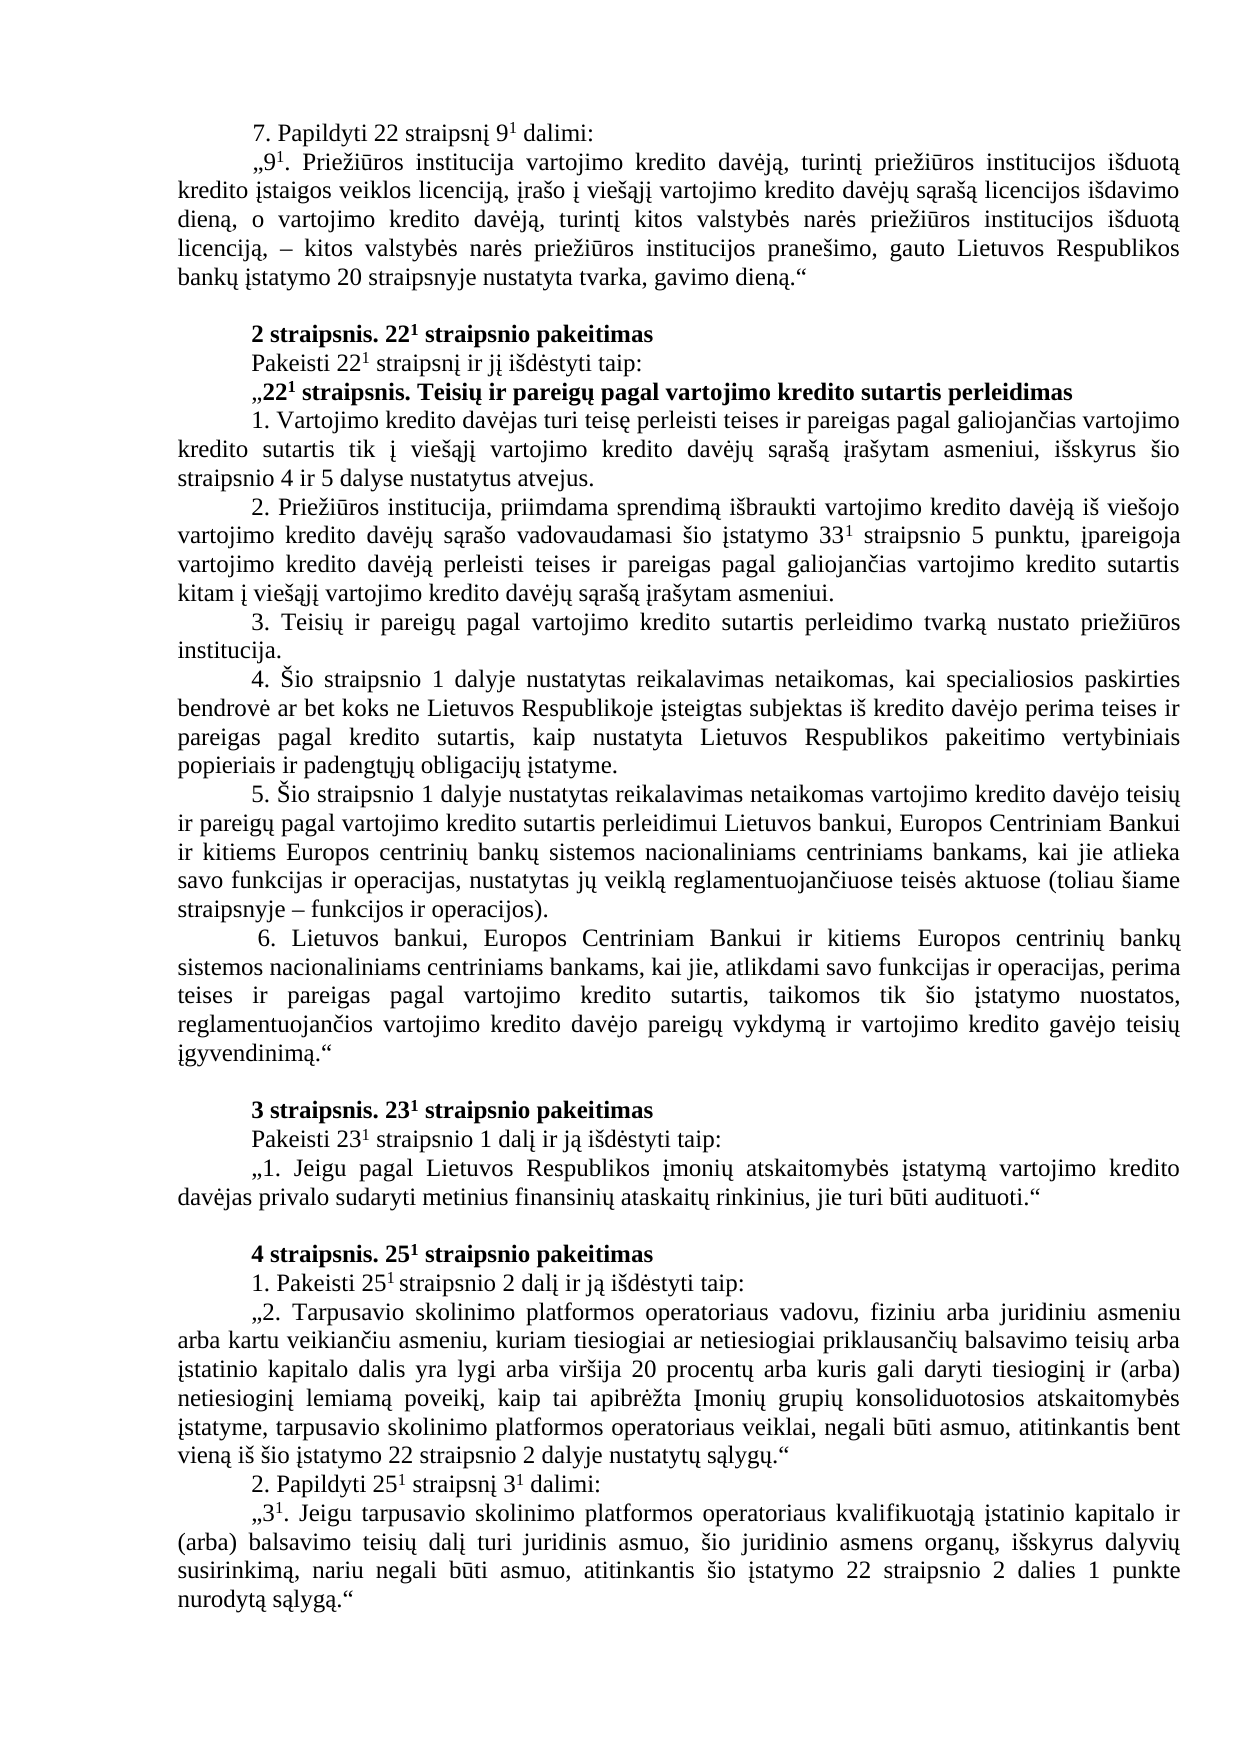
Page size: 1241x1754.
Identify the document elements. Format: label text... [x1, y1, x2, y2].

text 6. Lietuvos bankui, Europos Centriniam Bankui ir kitiems Europos centrinių bankų sistemos nacionaliniams centriniams bankams, kai jie, atlikdami savo funkcijas ir operacijas, perima teises ir pareigas pagal vartojimo kredito sutartis, taikomos tik šio įstatymo nuostatos, reglamentuojančios vartojimo kredito davėjo pareigų vykdymą ir vartojimo kredito gavėjo teisių įgyvendinimą.“ [177, 923, 1181, 1067]
text 7. Papildyti 22 straipsnį 91 dalimi: [177, 118, 1181, 147]
text 3 straipsnis. 231 straipsnio pakeitimas [177, 1096, 1181, 1124]
text 1. Vartojimo kredito davėjas turi teisę perleisti teises ir pareigas pagal galiojančias vartojimo kredito sutartis tik į viešąjį vartojimo kredito davėjų sąrašą įrašytam asmeniui, išskyrus šio straipsnio 4 ir 5 dalyse nustatytus atvejus. [177, 406, 1181, 492]
text „2. Tarpusavio skolinimo platformos operatoriaus vadovu, fiziniu arba juridiniu asmeniu arba kartu veikiančiu asmeniu, kuriam tiesiogiai ar netiesiogiai priklausančių balsavimo teisių arba įstatinio kapitalo dalis yra lygi arba viršija 20 procentų arba kuris gali daryti tiesioginį ir (arba) netiesioginį lemiamą poveikį, kaip tai apibrėžta Įmonių grupių konsoliduotosios atskaitomybės įstatyme, tarpusavio skolinimo platformos operatoriaus veiklai, negali būti asmuo, atitinkantis bent vieną iš šio įstatymo 22 straipsnio 2 dalyje nustatytų sąlygų.“ [177, 1297, 1181, 1469]
text „31. Jeigu tarpusavio skolinimo platformos operatoriaus kvalifikuotąją įstatinio kapitalo ir (arba) balsavimo teisių dalį turi juridinis asmuo, šio juridinio asmens organų, išskyrus dalyvių susirinkimą, nariu negali būti asmuo, atitinkantis šio įstatymo 22 straipsnio 2 dalies 1 punkte nurodytą sąlygą.“ [177, 1498, 1181, 1613]
text „221 straipsnis. Teisių ir pareigų pagal vartojimo kredito sutartis perleidimas [177, 377, 1181, 406]
text 3. Teisių ir pareigų pagal vartojimo kredito sutartis perleidimo tvarką nustato priežiūros institucija. [177, 607, 1181, 664]
text 4 straipsnis. 251 straipsnio pakeitimas [177, 1239, 1181, 1268]
text 5. Šio straipsnio 1 dalyje nustatytas reikalavimas netaikomas vartojimo kredito davėjo teisių ir pareigų pagal vartojimo kredito sutartis perleidimui Lietuvos bankui, Europos Centriniam Bankui ir kitiems Europos centrinių bankų sistemos nacionaliniams centriniams bankams, kai jie atlieka savo funkcijas ir operacijas, nustatytas jų veiklą reglamentuojančiuose teisės aktuose (toliau šiame straipsnyje – funkcijos ir operacijos). [177, 779, 1181, 923]
text „1. Jeigu pagal Lietuvos Respublikos įmonių atskaitomybės įstatymą vartojimo kredito davėjas privalo sudaryti metinius finansinių ataskaitų rinkinius, jie turi būti audituoti.“ [177, 1153, 1181, 1211]
text „91. Priežiūros institucija vartojimo kredito davėją, turintį priežiūros institucijos išduotą kredito įstaigos veiklos licenciją, įrašo į viešąjį vartojimo kredito davėjų sąrašą licencijos išdavimo dieną, o vartojimo kredito davėją, turintį kitos valstybės narės priežiūros institucijos išduotą licenciją, – kitos valstybės narės priežiūros institucijos pranešimo, gauto Lietuvos Respublikos bankų įstatymo 20 straipsnyje nustatyta tvarka, gavimo dieną.“ [177, 147, 1181, 291]
text 1. Pakeisti 251 straipsnio 2 dalį ir ją išdėstyti taip: [177, 1268, 1181, 1297]
text 2 straipsnis. 221 straipsnio pakeitimas [177, 319, 1181, 348]
text 4. Šio straipsnio 1 dalyje nustatytas reikalavimas netaikomas, kai specialiosios paskirties bendrovė ar bet koks ne Lietuvos Respublikoje įsteigtas subjektas iš kredito davėjo perima teises ir pareigas pagal kredito sutartis, kaip nustatyta Lietuvos Respublikos pakeitimo vertybiniais popieriais ir padengtųjų obligacijų įstatyme. [177, 664, 1181, 779]
text Pakeisti 221 straipsnį ir jį išdėstyti taip: [177, 348, 1181, 377]
text Pakeisti 231 straipsnio 1 dalį ir ją išdėstyti taip: [177, 1124, 1181, 1153]
text 2. Priežiūros institucija, priimdama sprendimą išbraukti vartojimo kredito davėją iš viešojo vartojimo kredito davėjų sąrašo vadovaudamasi šio įstatymo 331 straipsnio 5 punktu, įpareigoja vartojimo kredito davėją perleisti teises ir pareigas pagal galiojančias vartojimo kredito sutartis kitam į viešąjį vartojimo kredito davėjų sąrašą įrašytam asmeniui. [177, 492, 1181, 607]
text 2. Papildyti 251 straipsnį 31 dalimi: [177, 1469, 1181, 1498]
